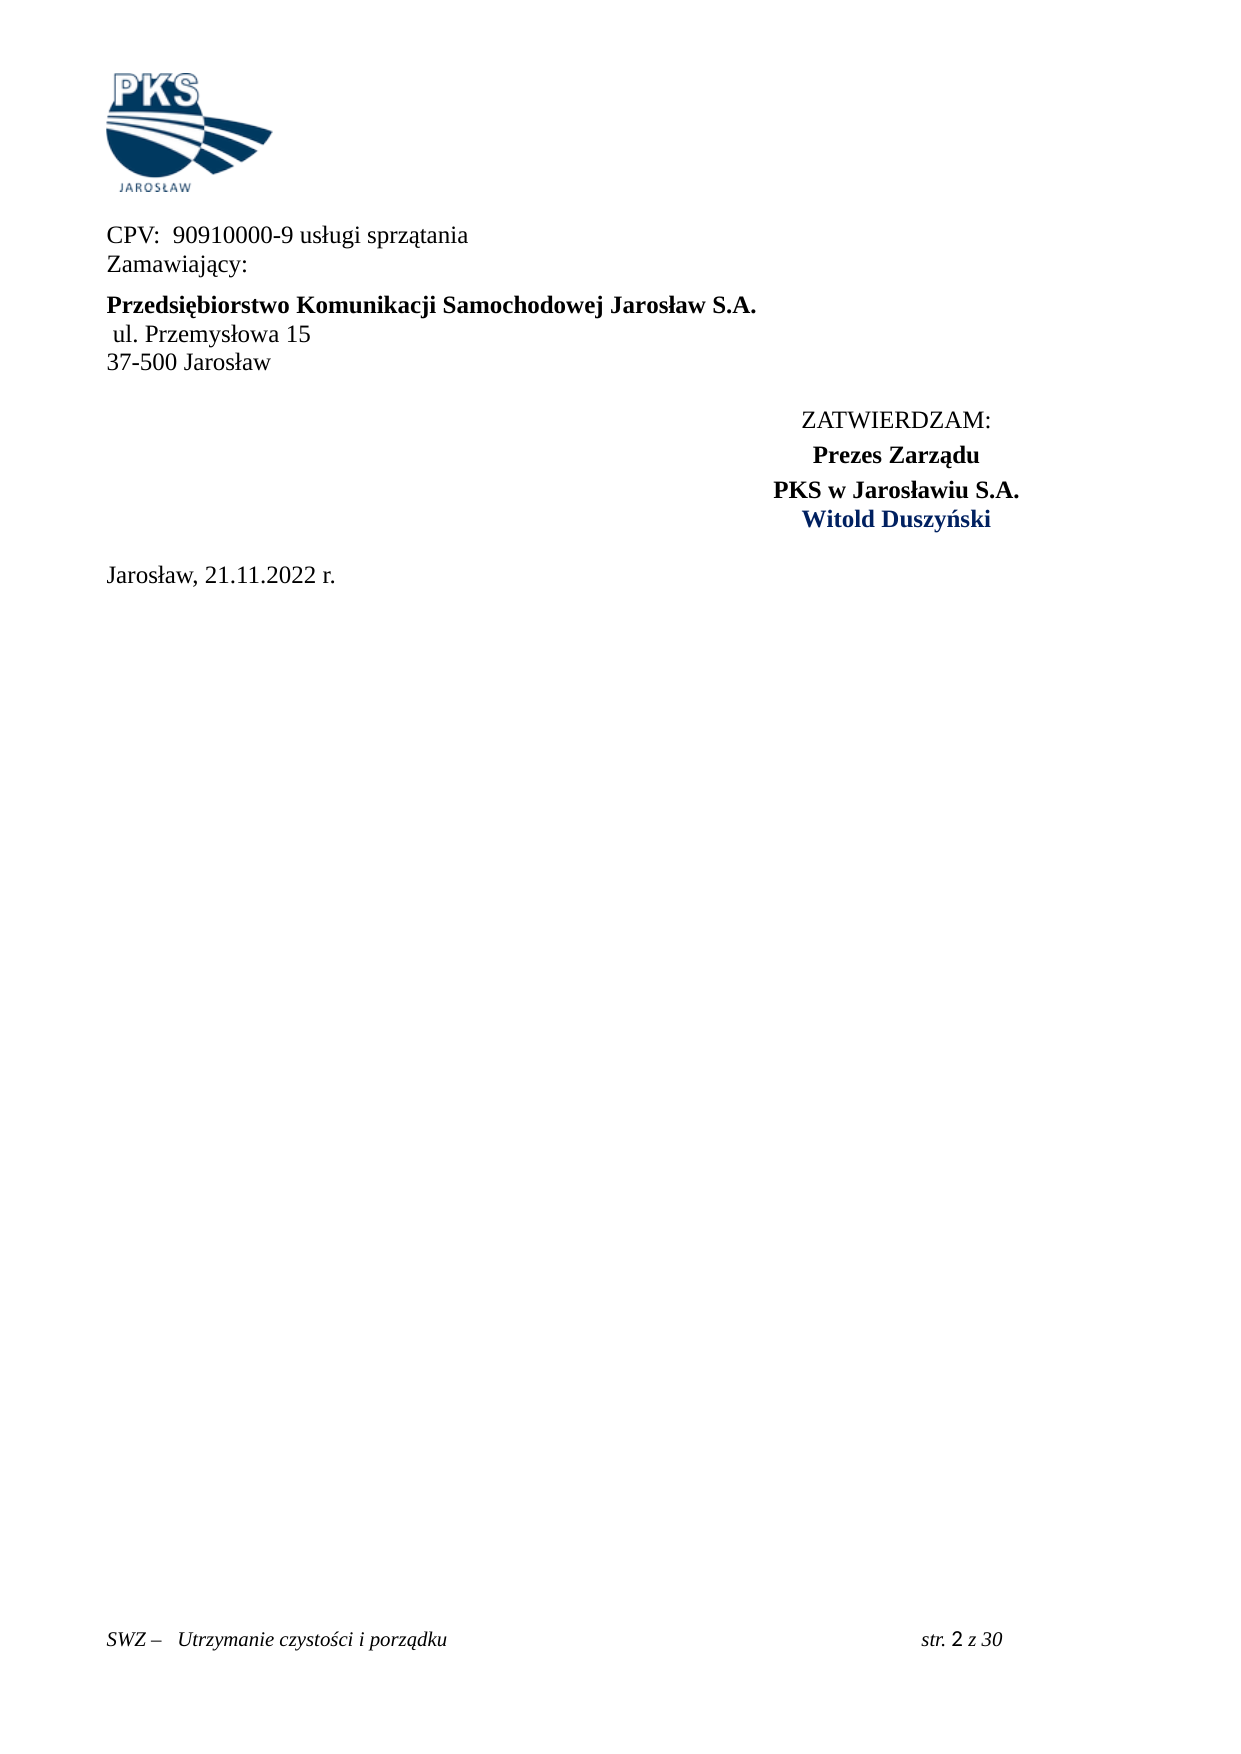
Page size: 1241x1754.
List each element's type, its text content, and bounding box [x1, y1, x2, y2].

text Zamawiający: [106, 249, 1134, 277]
table_cell PKS w Jarosławiu S.A. [703, 475, 1089, 504]
text 37-500 Jarosław [106, 347, 1134, 376]
table_header ZATWIERDZAM: [703, 405, 1089, 434]
text CPV: 90910000-9 usługi sprzątania [106, 220, 1134, 249]
text Jarosław, 21.11.2022 r. [106, 561, 1134, 589]
table_cell Witold Duszyński [703, 504, 1089, 532]
text ul. Przemysłowa 15 [106, 319, 1134, 347]
table_cell Prezes Zarządu [703, 434, 1089, 475]
text Przedsiębiorstwo Komunikacji Samochodowej Jarosław S.A. [106, 290, 1134, 319]
